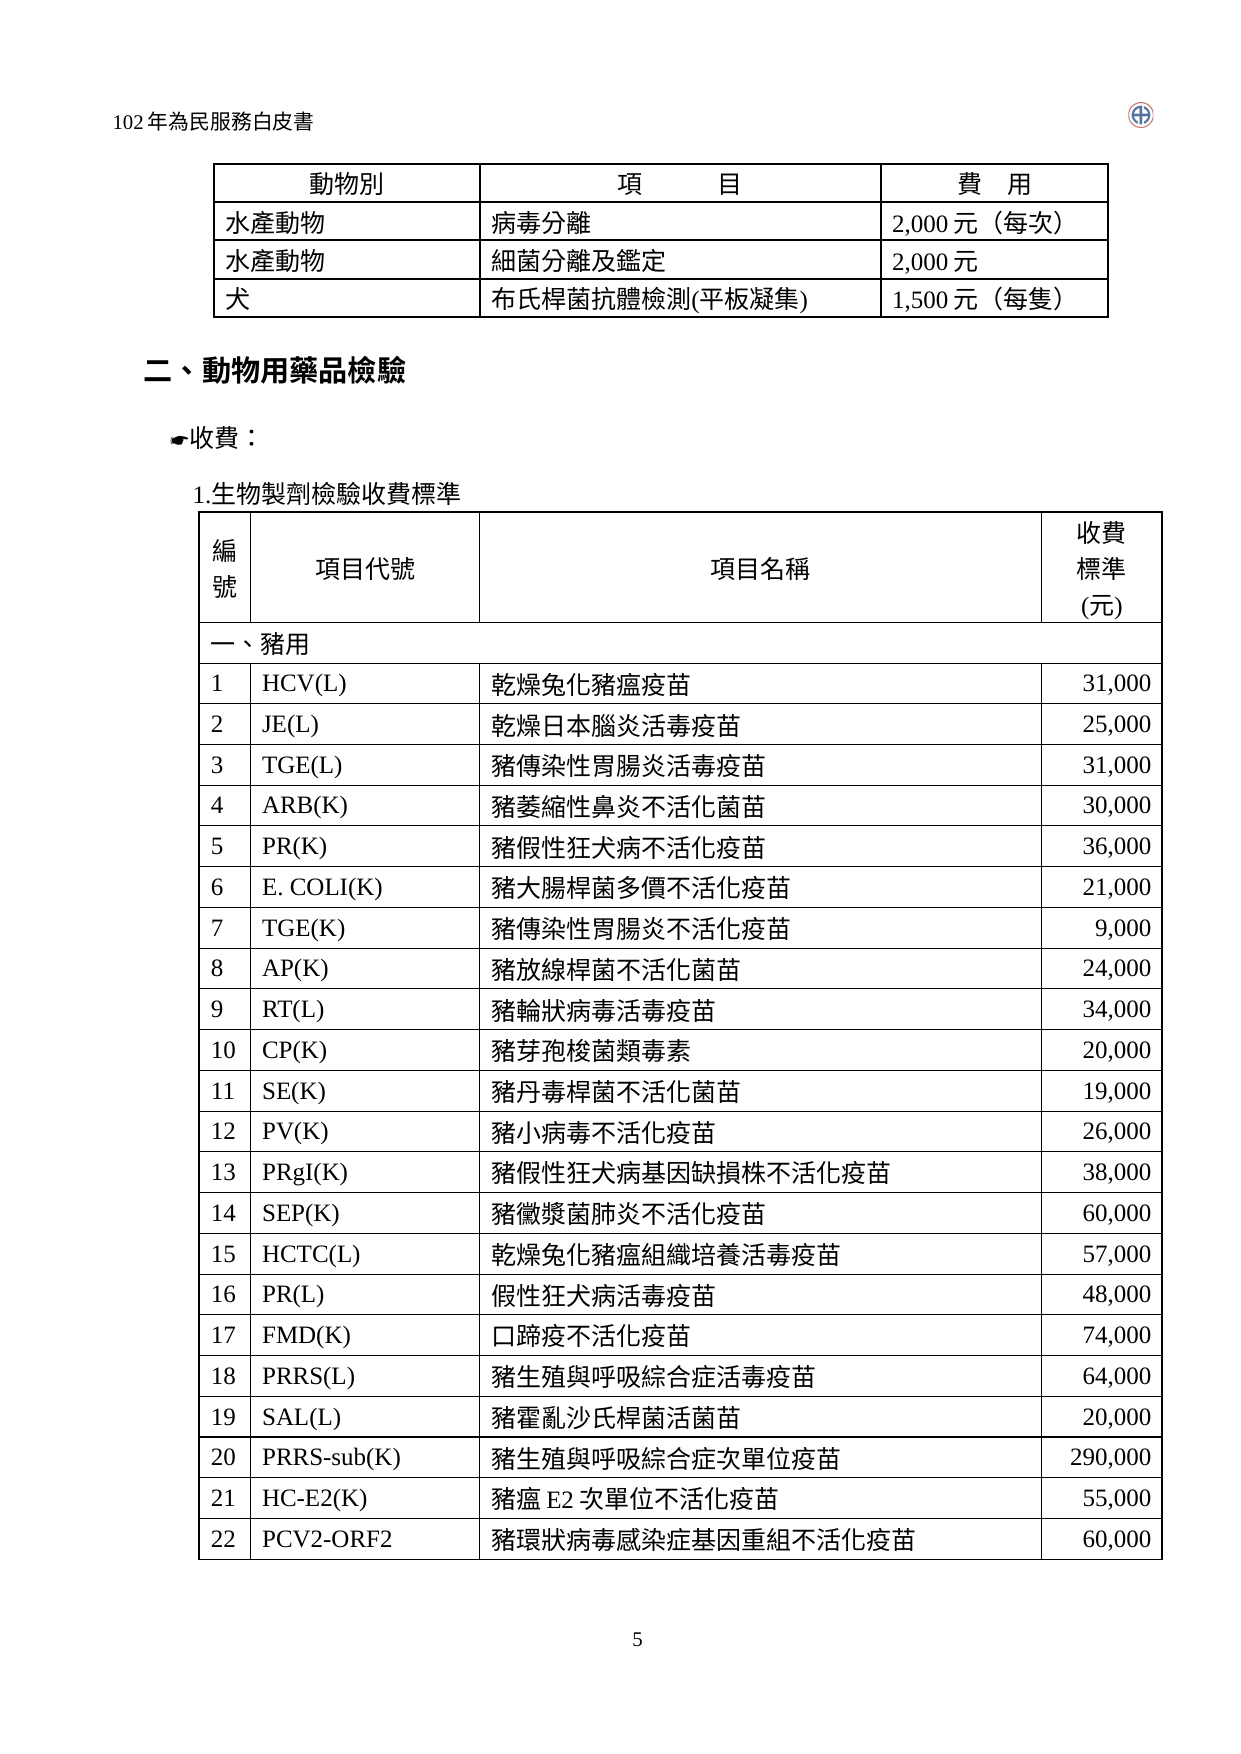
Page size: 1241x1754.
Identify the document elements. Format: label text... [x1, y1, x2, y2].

table_cell 74,000 [1042, 1315, 1161, 1355]
table_cell 36,000 [1042, 826, 1161, 866]
table_cell 豬生殖與呼吸綜合症活毒疫苗 [480, 1356, 1041, 1396]
text 1.生物製劑檢驗收費標準 [192, 475, 1162, 511]
table_cell 水產動物 [215, 203, 479, 239]
table_cell 7 [200, 908, 250, 948]
table_cell 5 [200, 826, 250, 866]
table_cell 9 [200, 989, 250, 1029]
table_cell 19 [200, 1397, 250, 1436]
table_cell 豬生殖與呼吸綜合症次單位疫苗 [480, 1438, 1041, 1477]
table_cell 2 [200, 704, 250, 744]
table_cell 31,000 [1042, 664, 1161, 703]
table_cell 60,000 [1042, 1519, 1161, 1558]
table_cell 290,000 [1042, 1438, 1161, 1477]
table_cell ARB(K) [251, 786, 479, 825]
table_cell 乾燥兔化豬瘟疫苗 [480, 664, 1041, 703]
table_cell 21 [200, 1478, 250, 1518]
text 二、動物用藥品檢驗 [143, 347, 1162, 389]
table_cell SE(K) [251, 1071, 479, 1111]
table_cell HC-E2(K) [251, 1478, 479, 1518]
table_cell 豬假性狂犬病不活化疫苗 [480, 826, 1041, 866]
table_cell 豬芽孢梭菌類毒素 [480, 1030, 1041, 1070]
table_cell PRRS(L) [251, 1356, 479, 1396]
table_cell PR(K) [251, 826, 479, 866]
table_cell PRRS-sub(K) [251, 1438, 479, 1477]
table_cell 細菌分離及鑑定 [481, 241, 880, 278]
picture [1128, 102, 1154, 128]
table_cell 豬小病毒不活化疫苗 [480, 1112, 1041, 1151]
table_cell 18 [200, 1356, 250, 1396]
table_cell 48,000 [1042, 1275, 1161, 1314]
table_cell 20 [200, 1438, 250, 1477]
table_cell 假性狂犬病活毒疫苗 [480, 1275, 1041, 1314]
table_cell 55,000 [1042, 1478, 1161, 1518]
table_header 項目名稱 [480, 513, 1041, 622]
text 收費： [170, 419, 1162, 455]
table_cell 6 [200, 867, 250, 907]
table_cell 30,000 [1042, 786, 1161, 825]
table_cell PR(L) [251, 1275, 479, 1314]
table_cell 豬瘟E2次單位不活化疫苗 [480, 1478, 1041, 1518]
table_cell 8 [200, 949, 250, 988]
table_cell 20,000 [1042, 1030, 1161, 1070]
table_cell 17 [200, 1315, 250, 1355]
table_cell 12 [200, 1112, 250, 1151]
table_cell 11 [200, 1071, 250, 1111]
table_cell 口蹄疫不活化疫苗 [480, 1315, 1041, 1355]
table_cell 犬 [215, 280, 479, 316]
table_cell 病毒分離 [481, 203, 880, 239]
table_header 費 用 [882, 165, 1107, 201]
table_header 動物別 [215, 165, 479, 201]
table_cell 豬丹毒桿菌不活化菌苗 [480, 1071, 1041, 1111]
table_cell 38,000 [1042, 1152, 1161, 1192]
table_cell 豬黴漿菌肺炎不活化疫苗 [480, 1193, 1041, 1233]
table_cell 布氏桿菌抗體檢測(平板凝集) [481, 280, 880, 316]
table_cell 22 [200, 1519, 250, 1558]
table_cell 15 [200, 1234, 250, 1273]
table_cell SEP(K) [251, 1193, 479, 1233]
table_cell CP(K) [251, 1030, 479, 1070]
table_cell 豬輪狀病毒活毒疫苗 [480, 989, 1041, 1029]
table_cell TGE(K) [251, 908, 479, 948]
table_cell 9,000 [1042, 908, 1161, 948]
table_cell 乾燥日本腦炎活毒疫苗 [480, 704, 1041, 744]
table_cell 豬傳染性胃腸炎活毒疫苗 [480, 745, 1041, 785]
table_cell 20,000 [1042, 1397, 1161, 1436]
table_cell E. COLI(K) [251, 867, 479, 907]
table_cell 豬環狀病毒感染症基因重組不活化疫苗 [480, 1519, 1041, 1558]
table_cell 60,000 [1042, 1193, 1161, 1233]
table_cell FMD(K) [251, 1315, 479, 1355]
table_cell 豬大腸桿菌多價不活化疫苗 [480, 867, 1041, 907]
table_cell 4 [200, 786, 250, 825]
table_cell 57,000 [1042, 1234, 1161, 1273]
table_cell 1 [200, 664, 250, 703]
table_header 項目代號 [251, 513, 479, 622]
table_cell 19,000 [1042, 1071, 1161, 1111]
table_cell 2,000元 [882, 241, 1107, 278]
table_cell TGE(L) [251, 745, 479, 785]
table_cell 豬傳染性胃腸炎不活化疫苗 [480, 908, 1041, 948]
table_cell HCV(L) [251, 664, 479, 703]
table_cell 豬萎縮性鼻炎不活化菌苗 [480, 786, 1041, 825]
table_header 收費 標準 (元) [1042, 513, 1161, 622]
table_cell 10 [200, 1030, 250, 1070]
table_cell 21,000 [1042, 867, 1161, 907]
table_header 編號 [200, 513, 250, 622]
table_cell 13 [200, 1152, 250, 1192]
table_cell PV(K) [251, 1112, 479, 1151]
table_cell 64,000 [1042, 1356, 1161, 1396]
table_cell 34,000 [1042, 989, 1161, 1029]
table_header 項 目 [481, 165, 880, 201]
table_cell 14 [200, 1193, 250, 1233]
table_cell 24,000 [1042, 949, 1161, 988]
table_cell RT(L) [251, 989, 479, 1029]
table_cell AP(K) [251, 949, 479, 988]
table_cell 豬放線桿菌不活化菌苗 [480, 949, 1041, 988]
table_cell JE(L) [251, 704, 479, 744]
table_cell HCTC(L) [251, 1234, 479, 1273]
table_cell PCV2-ORF2 [251, 1519, 479, 1558]
table_cell 2,000元（每次） [882, 203, 1107, 239]
table_cell 一、豬用 [200, 623, 1161, 662]
table_cell 3 [200, 745, 250, 785]
table_cell 25,000 [1042, 704, 1161, 744]
table_cell 31,000 [1042, 745, 1161, 785]
table_cell 水產動物 [215, 241, 479, 278]
table_cell 豬霍亂沙氏桿菌活菌苗 [480, 1397, 1041, 1436]
table_cell 26,000 [1042, 1112, 1161, 1151]
table_cell 16 [200, 1275, 250, 1314]
table_cell 乾燥兔化豬瘟組織培養活毒疫苗 [480, 1234, 1041, 1273]
table_cell SAL(L) [251, 1397, 479, 1436]
table_cell 豬假性狂犬病基因缺損株不活化疫苗 [480, 1152, 1041, 1192]
table_cell PRgI(K) [251, 1152, 479, 1192]
table_cell 1,500元（每隻） [882, 280, 1107, 316]
